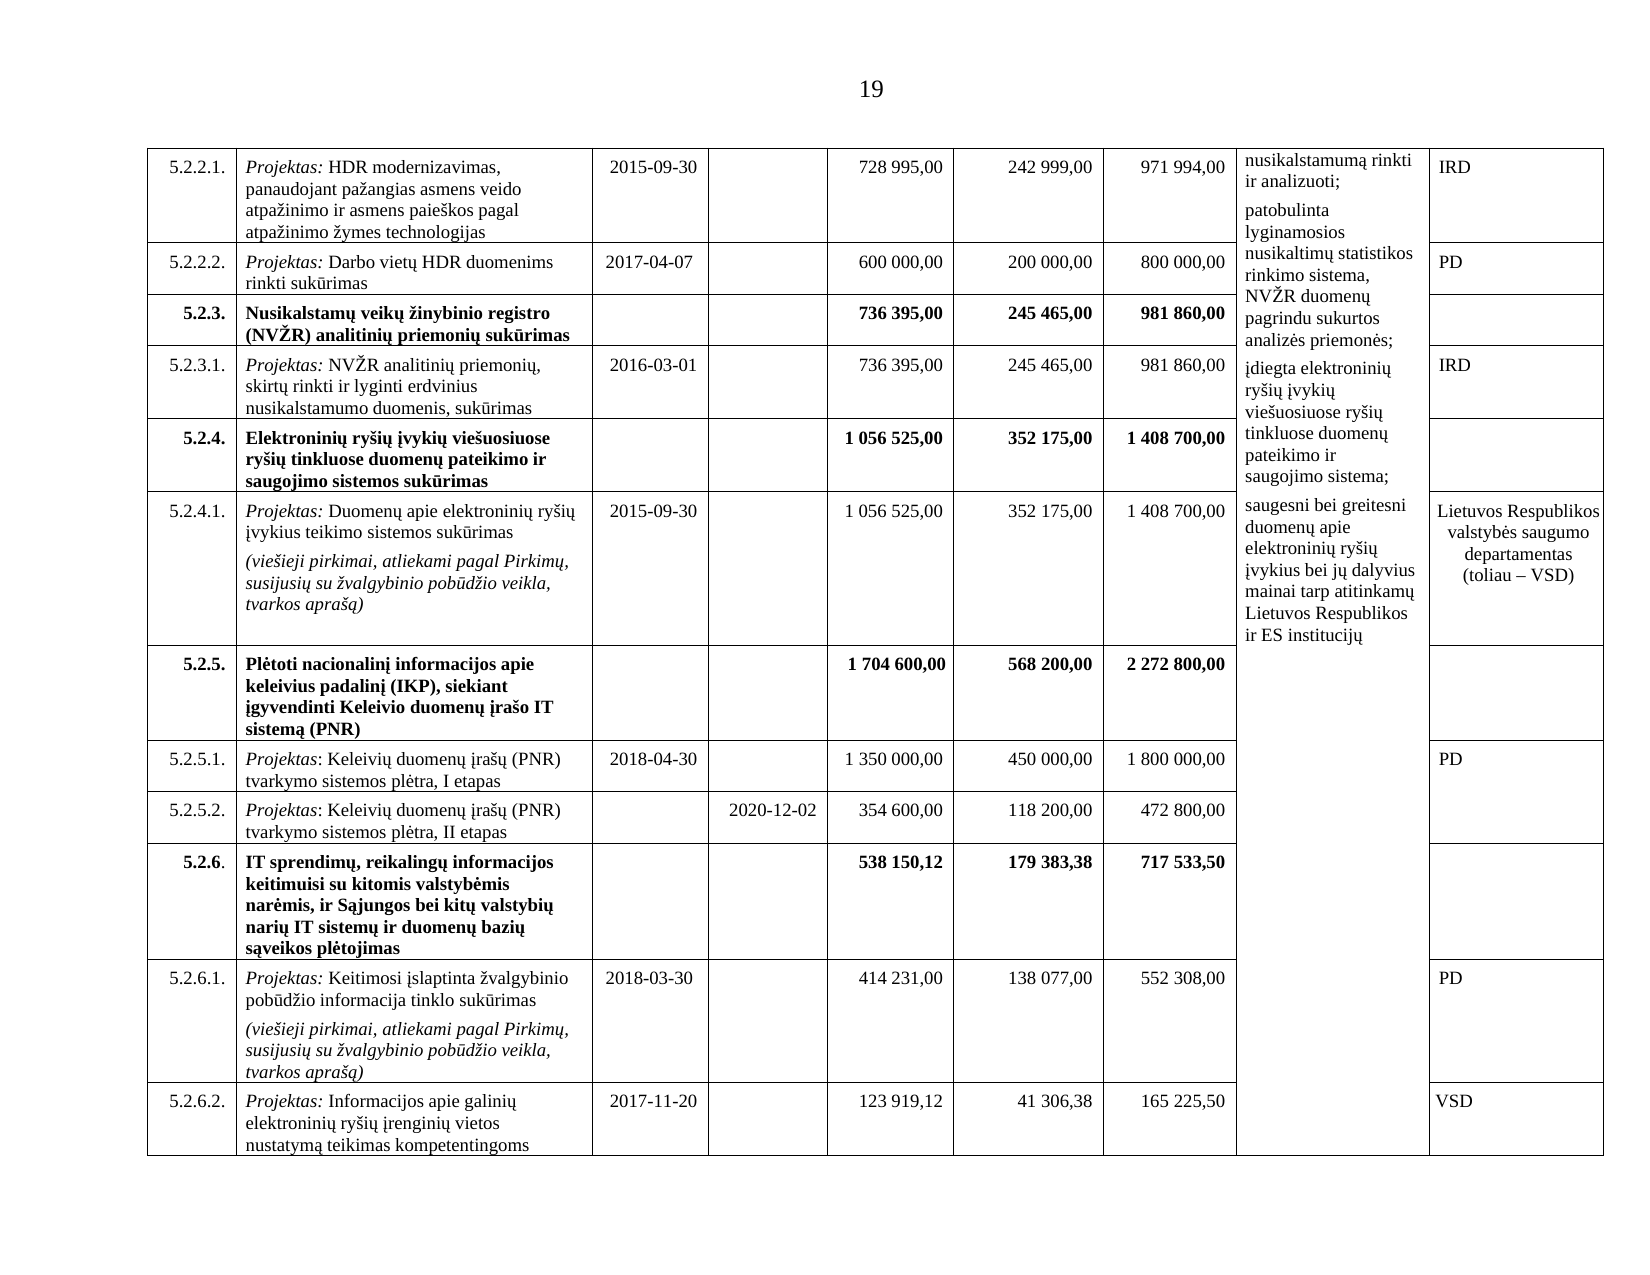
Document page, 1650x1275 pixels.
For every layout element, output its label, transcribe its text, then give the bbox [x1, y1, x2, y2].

table_cell Projektas: Informacijos apie galinių elektroninių ryšių įrenginių vietos nustatymą teikimas kompetentingoms [237, 1083, 592, 1155]
table_cell [709, 149, 827, 242]
table_cell [709, 346, 827, 418]
table_cell 1 350 000,00 [828, 741, 953, 791]
table_cell 552 308,00 [1104, 960, 1236, 1082]
table_cell Projektas: NVŽR analitinių priemonių, skirtų rinkti ir lyginti erdvinius nusikalstamumo duomenis, sukūrimas [237, 346, 592, 418]
table_cell [709, 1083, 827, 1155]
table_cell 538 150,12 [828, 844, 953, 959]
table_cell [1430, 419, 1603, 491]
table_cell 2 272 800,00 [1104, 646, 1236, 739]
table_cell 981 860,00 [1104, 346, 1236, 418]
table_cell PD [1430, 243, 1603, 294]
table_cell 5.2.2.1. [148, 149, 236, 242]
table_cell [709, 243, 827, 294]
table_cell 5.2.6. [148, 844, 236, 959]
table_cell [1237, 959, 1429, 1082]
table_cell [709, 295, 827, 345]
table_cell [1237, 645, 1429, 739]
table_cell Elektroninių ryšių įvykių viešuosiuose ryšių tinkluose duomenų pateikimo ir saugojimo sistemos sukūrimas [237, 419, 592, 491]
table_cell IRD [1430, 346, 1603, 418]
table_cell 568 200,00 [954, 646, 1103, 739]
table_cell VSD [1430, 1083, 1603, 1155]
table_cell 2018-03-30 [593, 960, 708, 1082]
table_cell 2015-09-30 [593, 149, 708, 242]
table_cell Nusikalstamų veikų žinybinio registro (NVŽR) analitinių priemonių sukūrimas [237, 295, 592, 345]
table_cell 450 000,00 [954, 741, 1103, 791]
table_cell [1237, 1082, 1429, 1155]
table_cell nusikalstamumą rinkti ir analizuoti; patobulinta lyginamosios nusikaltimų statistikos rinkimo sistema, NVŽR duomenų pagrindu sukurtos analizės priemonės; įdiegta elektroninių ryšių įvykių viešuosiuose ryšių tinkluose duomenų pateikimo ir saugojimo sistema; saugesni bei greitesni duomenų apie elektroninių ryšių įvykius bei jų dalyvius mainai tarp atitinkamų Lietuvos Respublikos ir ES institucijų [1237, 149, 1429, 645]
table_cell IT sprendimų, reikalingų informacijos keitimuisi su kitomis valstybėmis narėmis, ir Sąjungos bei kitų valstybių narių IT sistemų ir duomenų bazių sąveikos plėtojimas [237, 844, 592, 959]
table_cell Projektas: HDR modernizavimas, panaudojant pažangias asmens veido atpažinimo ir asmens paieškos pagal atpažinimo žymes technologijas [237, 149, 592, 242]
table_cell Projektas: Duomenų apie elektroninių ryšių įvykius teikimo sistemos sukūrimas (viešieji pirkimai, atliekami pagal Pirkimų, susijusių su žvalgybinio pobūdžio veikla, tvarkos aprašą) [237, 492, 592, 645]
table_cell 717 533,50 [1104, 844, 1236, 959]
table_cell 352 175,00 [954, 492, 1103, 645]
table_cell 600 000,00 [828, 243, 953, 294]
table_cell 5.2.6.1. [148, 960, 236, 1082]
table_cell 2016-03-01 [593, 346, 708, 418]
table_cell [593, 295, 708, 345]
table_cell PD [1430, 960, 1603, 1082]
table_cell 2018-04-30 [593, 741, 708, 791]
table_cell 5.2.5. [148, 646, 236, 739]
table_cell 1 800 000,00 [1104, 741, 1236, 791]
table_cell 118 200,00 [954, 792, 1103, 842]
table_cell [1237, 740, 1429, 791]
table_cell [1430, 844, 1603, 959]
table_cell [709, 741, 827, 791]
table_cell [1430, 791, 1603, 842]
table_cell 5.2.4. [148, 419, 236, 491]
table_cell 1 056 525,00 [828, 492, 953, 645]
table_cell 5.2.2.2. [148, 243, 236, 294]
table_cell [1237, 843, 1429, 959]
table_cell 2017-11-20 [593, 1083, 708, 1155]
table_cell 981 860,00 [1104, 295, 1236, 345]
table_cell [593, 792, 708, 842]
table_cell Projektas: Keleivių duomenų įrašų (PNR) tvarkymo sistemos plėtra, I etapas [237, 741, 592, 791]
table_cell 1 408 700,00 [1104, 492, 1236, 645]
table_cell 1 408 700,00 [1104, 419, 1236, 491]
table_cell 800 000,00 [1104, 243, 1236, 294]
table_cell Projektas: Keleivių duomenų įrašų (PNR) tvarkymo sistemos plėtra, II etapas [237, 792, 592, 842]
table_cell 41 306,38 [954, 1083, 1103, 1155]
table_cell [709, 844, 827, 959]
table_cell 5.2.5.2. [148, 792, 236, 842]
table_cell [593, 844, 708, 959]
table_cell 242 999,00 [954, 149, 1103, 242]
table_cell Plėtoti nacionalinį informacijos apie keleivius padalinį (IKP), siekiant įgyvendinti Keleivio duomenų įrašo IT sistemą (PNR) [237, 646, 592, 739]
table_cell 5.2.4.1. [148, 492, 236, 645]
table_cell 5.2.3. [148, 295, 236, 345]
table_cell [709, 419, 827, 491]
table_cell 1 056 525,00 [828, 419, 953, 491]
table_cell 414 231,00 [828, 960, 953, 1082]
table_cell [709, 492, 827, 645]
table_cell 138 077,00 [954, 960, 1103, 1082]
table_cell [593, 419, 708, 491]
table_cell 352 175,00 [954, 419, 1103, 491]
table_cell 200 000,00 [954, 243, 1103, 294]
table_cell 245 465,00 [954, 295, 1103, 345]
table_cell 2020-12-02 [709, 792, 827, 842]
table_cell 245 465,00 [954, 346, 1103, 418]
table_cell 5.2.6.2. [148, 1083, 236, 1155]
table_cell 123 919,12 [828, 1083, 953, 1155]
table_cell 2017-04-07 [593, 243, 708, 294]
table_cell [1430, 295, 1603, 345]
table_cell 5.2.5.1. [148, 741, 236, 791]
table_cell Projektas: Keitimosi įslaptinta žvalgybinio pobūdžio informacija tinklo sukūrimas (viešieji pirkimai, atliekami pagal Pirkimų, susijusių su žvalgybinio pobūdžio veikla, tvarkos aprašą) [237, 960, 592, 1082]
table_cell 1 704 600,00 [828, 646, 953, 739]
table_cell Lietuvos Respublikos valstybės saugumo departamentas (toliau – VSD) [1430, 492, 1603, 645]
table_cell [709, 646, 827, 739]
table_cell [709, 960, 827, 1082]
table_cell PD [1430, 741, 1603, 791]
table_cell 354 600,00 [828, 792, 953, 842]
table_cell 472 800,00 [1104, 792, 1236, 842]
table_cell 165 225,50 [1104, 1083, 1236, 1155]
table_cell 736 395,00 [828, 295, 953, 345]
table_cell 971 994,00 [1104, 149, 1236, 242]
table_cell 728 995,00 [828, 149, 953, 242]
table_cell 736 395,00 [828, 346, 953, 418]
table_cell IRD [1430, 149, 1603, 242]
table_cell 179 383,38 [954, 844, 1103, 959]
table_cell 5.2.3.1. [148, 346, 236, 418]
table_cell [1237, 791, 1429, 842]
table_cell 2015-09-30 [593, 492, 708, 645]
table_cell [1430, 646, 1603, 739]
table_cell [593, 646, 708, 739]
table_cell Projektas: Darbo vietų HDR duomenims rinkti sukūrimas [237, 243, 592, 294]
